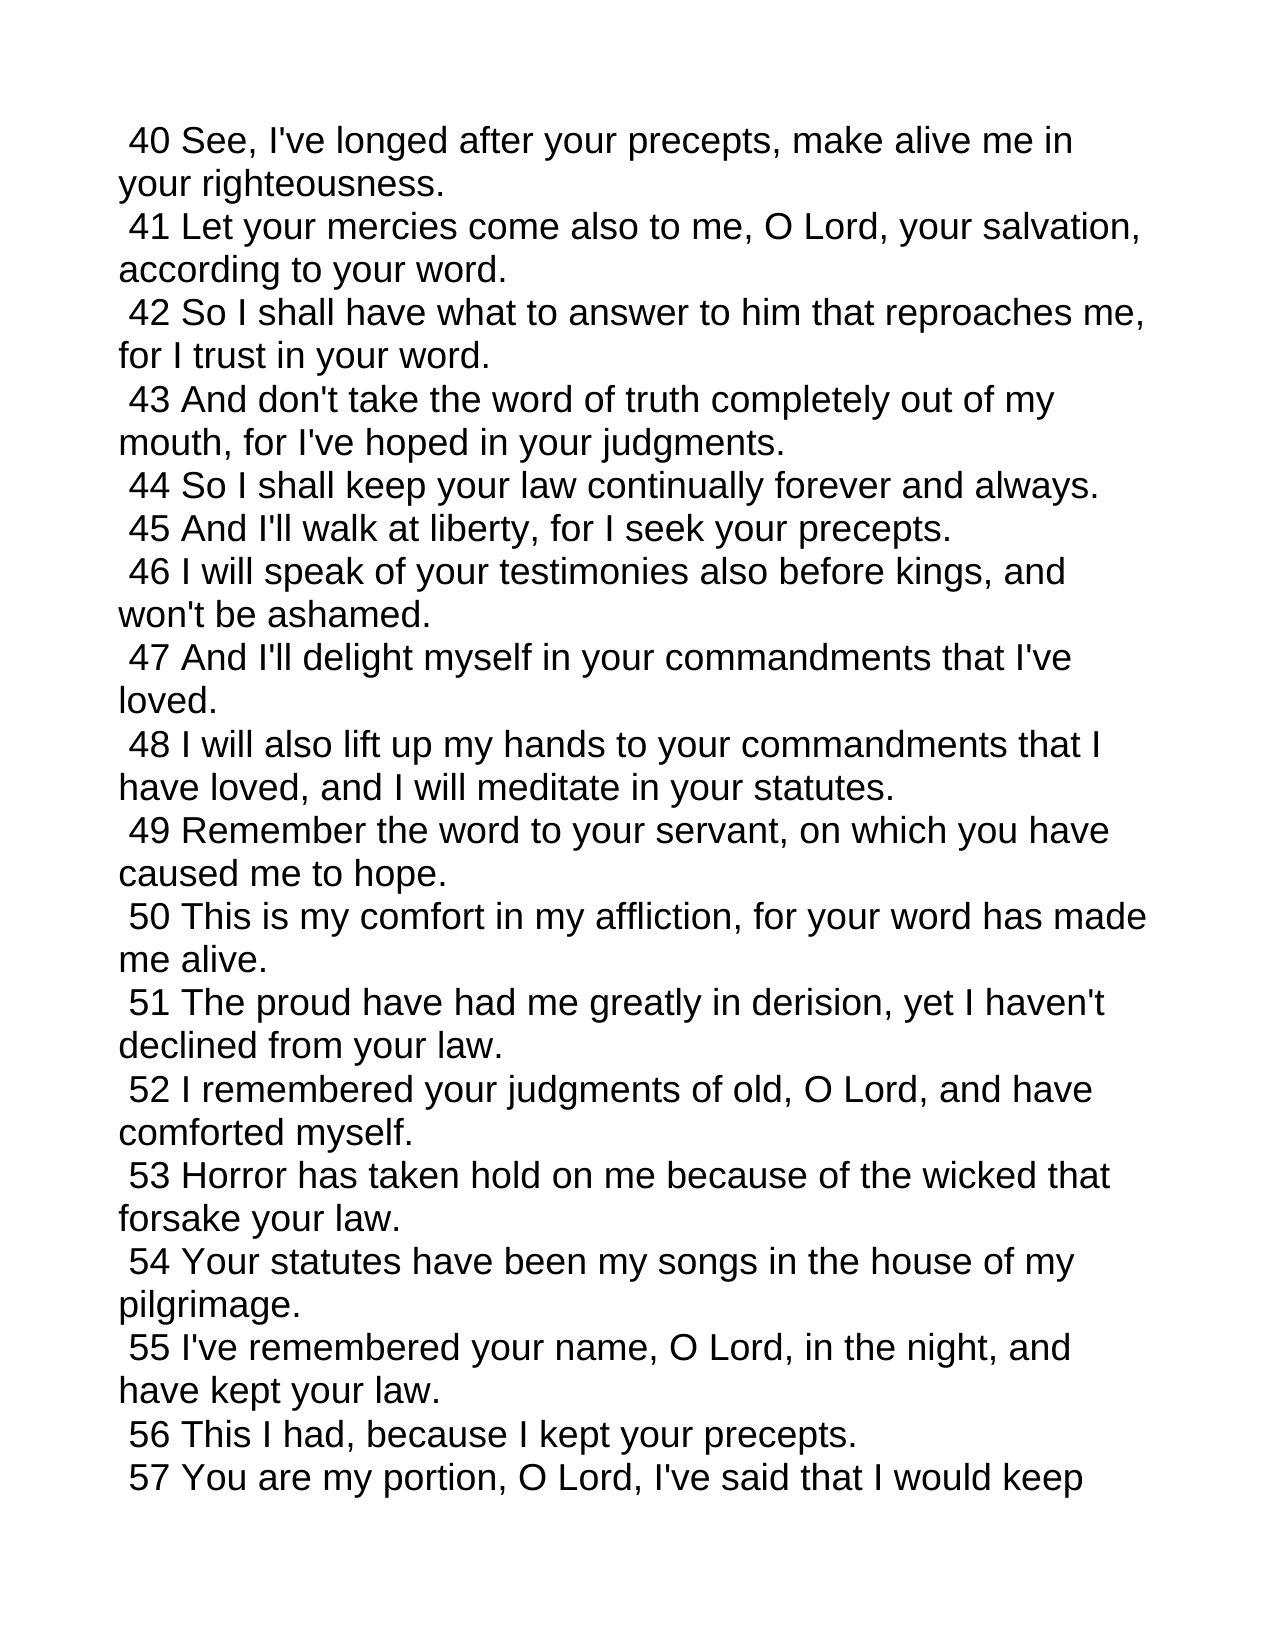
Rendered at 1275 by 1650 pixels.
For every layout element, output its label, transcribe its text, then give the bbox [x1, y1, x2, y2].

text 43 And don't take the word of truth completely out of my mouth, for I've hoped in your judgments. [118, 377, 1157, 463]
text 47 And I'll delight myself in your commandments that I've loved. [118, 636, 1157, 722]
text 46 I will speak of your testimonies also before kings, and won't be ashamed. [118, 549, 1157, 636]
text 44 So I shall keep your law continually forever and always. [118, 463, 1157, 506]
text 54 Your statutes have been my songs in the house of my pilgrimage. [118, 1239, 1157, 1326]
text 50 This is my comfort in my affliction, for your word has made me alive. [118, 894, 1157, 981]
text 53 Horror has taken hold on me because of the wicked that forsake your law. [118, 1153, 1157, 1239]
text 51 The proud have had me greatly in derision, yet I haven't declined from your law. [118, 981, 1157, 1067]
text 40 See, I've longed after your precepts, make alive me in your righteousness. [118, 118, 1157, 204]
text 52 I remembered your judgments of old, O Lord, and have comforted myself. [118, 1067, 1157, 1153]
text 41 Let your mercies come also to me, O Lord, your salvation, according to your word. [118, 204, 1157, 291]
text 45 And I'll walk at liberty, for I seek your precepts. [118, 506, 1157, 549]
text 42 So I shall have what to answer to him that reproaches me, for I trust in your word. [118, 291, 1157, 377]
text 48 I will also lift up my hands to your commandments that I have loved, and I will meditate in your statutes. [118, 722, 1157, 808]
text 56 This I had, because I kept your precepts. [118, 1412, 1157, 1455]
text 55 I've remembered your name, O Lord, in the night, and have kept your law. [118, 1326, 1157, 1412]
text 49 Remember the word to your servant, on which you have caused me to hope. [118, 808, 1157, 894]
text 57 You are my portion, O Lord, I've said that I would keep [118, 1455, 1157, 1498]
